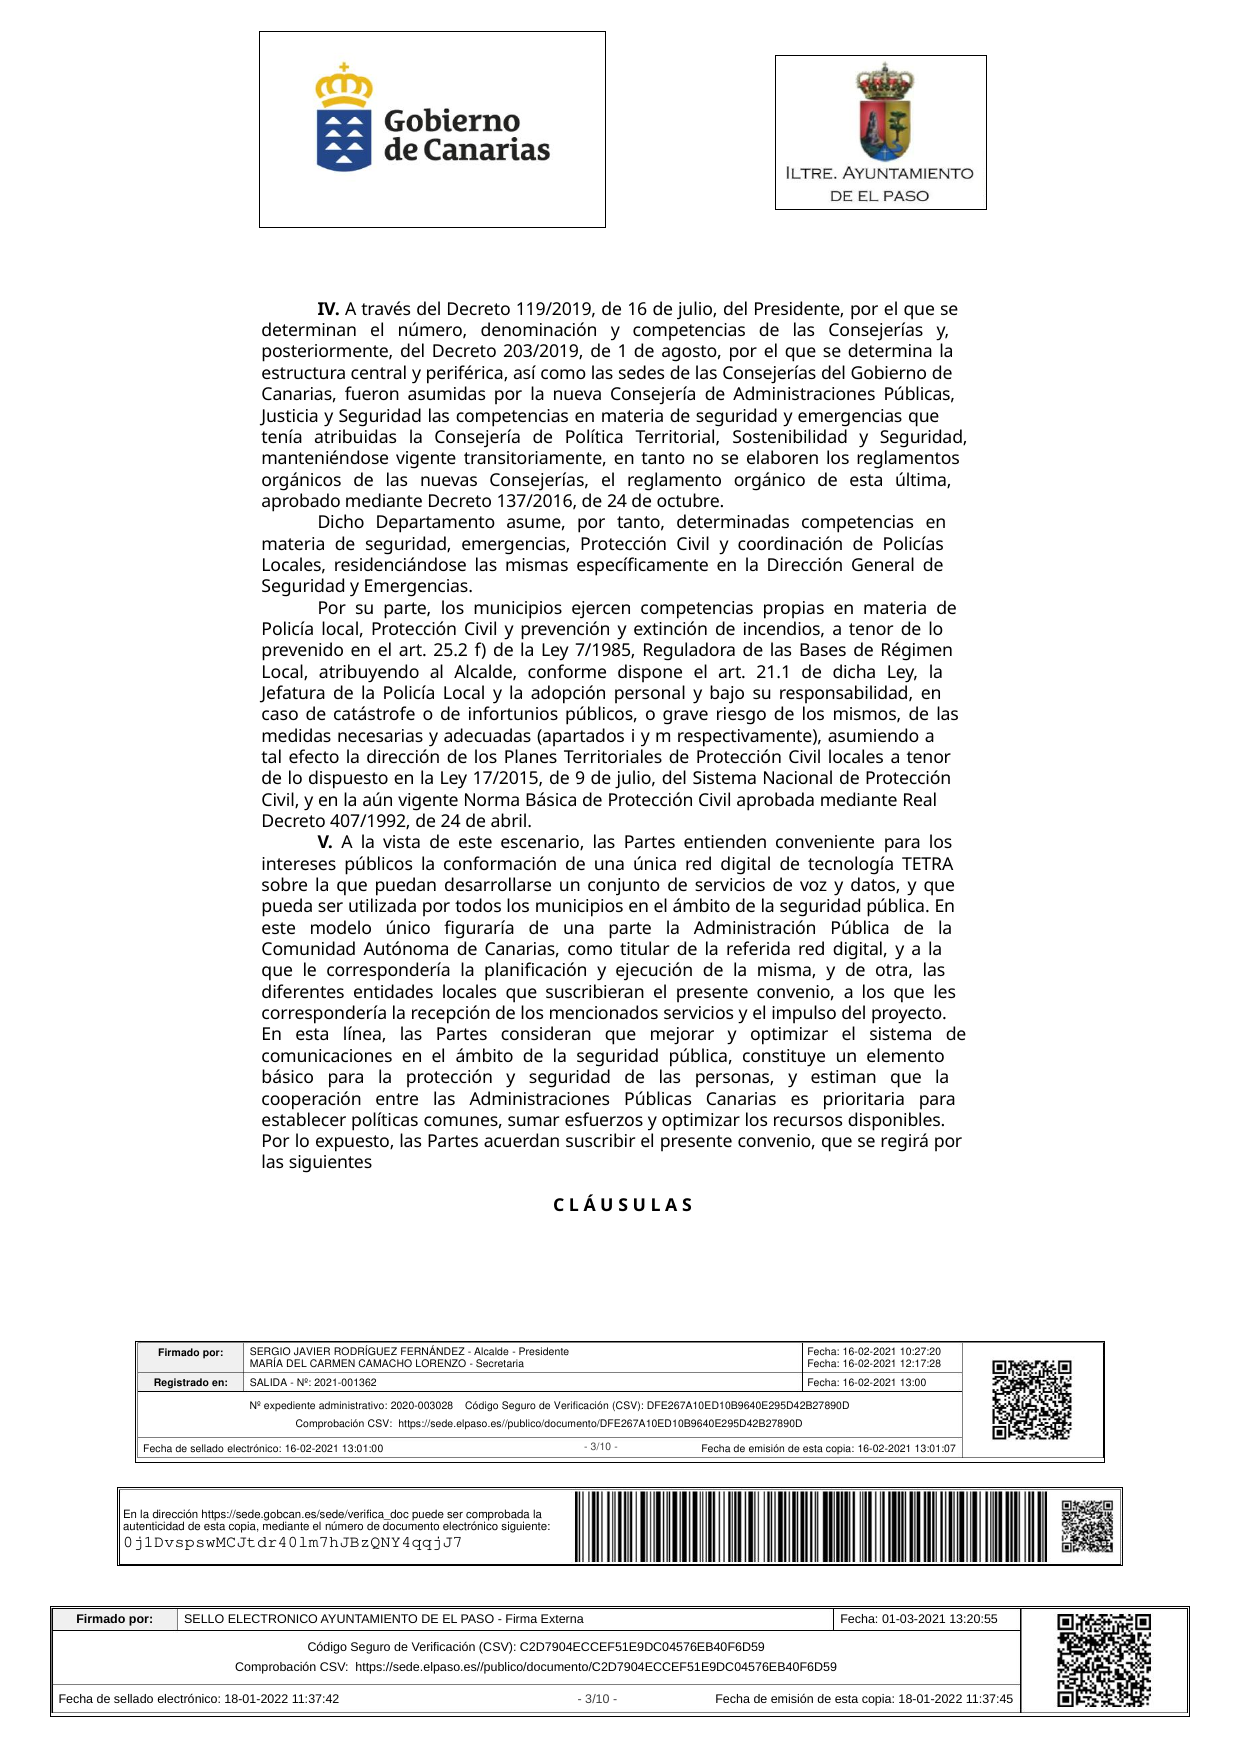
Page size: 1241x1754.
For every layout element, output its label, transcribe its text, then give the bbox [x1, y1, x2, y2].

text - 3/10 - [577, 1693, 636, 1707]
text comunicaciones en el ámbito de la seguridad pública, constituye un elemento [261, 1045, 1004, 1066]
text establecer políticas comunes, sumar esfuerzos y optimizar los recursos disponibles. [261, 1109, 1004, 1130]
text Comprobación CSV: https://sede.elpaso.es//publico/documento/DFE267A10ED10B9640E295D42B27890D [295, 1417, 874, 1430]
text Comprobación CSV: https://sede.elpaso.es//publico/documento/C2D7904ECCEF51E9DC04576EB40F6D59 [235, 1661, 863, 1674]
text materia de seguridad, emergencias, Protección Civil y coordinación de Policías [261, 533, 1004, 554]
text C L Á U S U L A S [553, 1194, 712, 1216]
picture [136, 1342, 1104, 1462]
text correspondería la recepción de los mencionados servicios y el impulso del proyecto. [261, 1002, 1004, 1024]
text Nº expediente administrativo: 2020-003028 Código Seguro de Verificación (CSV): DFE267A10ED10B9640E295D42B27890D [249, 1400, 874, 1412]
text Policía local, Protección Civil y prevención y extinción de incendios, a tenor de lo [261, 618, 1004, 639]
text aprobado mediante Decreto 137/2016, de 24 de octubre. [261, 490, 1004, 512]
text Firmado por: [76, 1612, 172, 1626]
text que le correspondería la planificación y ejecución de la misma, y de otra, las [261, 960, 1004, 981]
text SERGIO JAVIER RODRÍGUEZ FERNÁNDEZ - Alcalde - Presidente [249, 1346, 595, 1358]
text este modelo único figuraría de una parte la Administración Pública de la [261, 917, 1004, 938]
text Fecha de emisión de esta copia: 18-01-2022 11:37:45 [715, 1692, 1039, 1706]
text Código Seguro de Verificación (CSV): C2D7904ECCEF51E9DC04576EB40F6D59 [307, 1640, 791, 1654]
text Fecha de sellado electrónico: 18-01-2022 11:37:42 [58, 1692, 365, 1706]
text V. A la vista de este escenario, las Partes entienden conveniente para los [317, 832, 1004, 853]
text diferentes entidades locales que suscribieran el presente convenio, a los que les [261, 981, 1004, 1002]
text Registrado en: [153, 1378, 243, 1388]
text Comunidad Autónoma de Canarias, como titular de la referida red digital, y a la [261, 938, 1004, 960]
text En la dirección https://sede.gobcan.es/sede/verifica_doc puede ser comprobada la [123, 1510, 573, 1521]
text Seguridad y Emergencias. [261, 576, 1004, 597]
text cooperación entre las Administraciones Públicas Canarias es prioritaria para [261, 1088, 1004, 1109]
text IV. A través del Decreto 119/2019, de 16 de julio, del Presidente, por el que se [317, 298, 1003, 319]
text SALIDA - Nº: 2021-001362 [249, 1376, 396, 1388]
text posteriormente, del Decreto 203/2019, de 1 de agosto, por el que se determina la [261, 341, 1004, 362]
text j1DvspswMCJtdr40lm7hJBzQNY4qqjJ7 [133, 1536, 487, 1550]
text Fecha: 16-02-2021 12:17:28 [807, 1358, 961, 1370]
text Dicho Departamento asume, por tanto, determinadas competencias en [317, 512, 1004, 533]
text SELLO ELECTRONICO AYUNTAMIENTO DE EL PASO - Firma Externa [184, 1612, 613, 1626]
text de lo dispuesto en la Ley 17/2015, de 9 de julio, del Sistema Nacional de Protección [261, 768, 1004, 789]
text Fecha: 16-02-2021 10:27:20 [807, 1346, 961, 1358]
text orgánicos de las nuevas Consejerías, el reglamento orgánico de esta última, [261, 469, 1004, 490]
text Decreto 407/1992, de 24 de abril. [261, 811, 1004, 832]
text sobre la que puedan desarrollarse un conjunto de servicios de voz y datos, y que [261, 874, 1004, 896]
text intereses públicos la conformación de una única red digital de tecnología TETRA [261, 853, 1004, 874]
text Locales, residenciándose las mismas específicamente en la Dirección General de [261, 554, 1004, 576]
text Fecha: 01-03-2021 13:20:55 [840, 1612, 1021, 1626]
text 0 [123, 1536, 133, 1550]
picture [260, 32, 605, 227]
text determinan el número, denominación y competencias de las Consejerías y, [261, 319, 1004, 341]
text - 3/10 - [584, 1441, 633, 1453]
text caso de catástrofe o de infortunios públicos, o grave riesgo de los mismos, de las [261, 704, 1004, 725]
text tenía atribuidas la Consejería de Política Territorial, Sostenibilidad y Seguridad, [261, 426, 1004, 448]
text Civil, y en la aún vigente Norma Básica de Protección Civil aprobada mediante Real [261, 789, 1004, 811]
text Canarias, fueron asumidas por la nueva Consejería de Administraciones Públicas, [261, 384, 1004, 405]
text MARÍA DEL CARMEN CAMACHO LORENZO - Secretaria [249, 1358, 595, 1370]
text Jefatura de la Policía Local y la adopción personal y bajo su responsabilidad, en [261, 682, 1004, 704]
text manteniéndose vigente transitoriamente, en tanto no se elaboren los reglamentos [261, 448, 1004, 469]
text Por su parte, los municipios ejercen competencias propias en materia de [317, 597, 1004, 618]
text autenticidad de esta copia, mediante el número de documento electrónico siguiente: [123, 1521, 573, 1532]
text Fecha de emisión de esta copia: 16-02-2021 13:01:07 [701, 1442, 980, 1454]
text Por lo expuesto, las Partes acuerdan suscribir el presente convenio, que se regirá por [261, 1130, 1004, 1152]
picture [776, 56, 986, 209]
text tal efecto la dirección de los Planes Territoriales de Protección Civil locales a tenor [261, 746, 1004, 768]
text Justicia y Seguridad las competencias en materia de seguridad y emergencias que [261, 405, 1004, 426]
text estructura central y periférica, así como las sedes de las Consejerías del Gobierno de [261, 362, 1004, 384]
text prevenido en el art. 25.2 f) de la Ley 7/1985, Reguladora de las Bases de Régimen [261, 639, 1004, 661]
picture [51, 1607, 1189, 1716]
text las siguientes [261, 1152, 1004, 1173]
text Fecha de sellado electrónico: 16-02-2021 13:01:00 [143, 1442, 407, 1454]
picture [118, 1488, 1122, 1565]
text Firmado por: [158, 1348, 239, 1358]
text pueda ser utilizada por todos los municipios en el ámbito de la seguridad pública. En [261, 896, 1004, 917]
text medidas necesarias y adecuadas (apartados i y m respectivamente), asumiendo a [261, 725, 1004, 746]
text Local, atribuyendo al Alcalde, conforme dispone el art. 21.1 de dicha Ley, la [261, 661, 1004, 682]
text Fecha: 16-02-2021 13:00 [807, 1376, 944, 1388]
text En esta línea, las Partes consideran que mejorar y optimizar el sistema de [261, 1024, 1004, 1045]
text básico para la protección y seguridad de las personas, y estiman que la [261, 1066, 1004, 1088]
